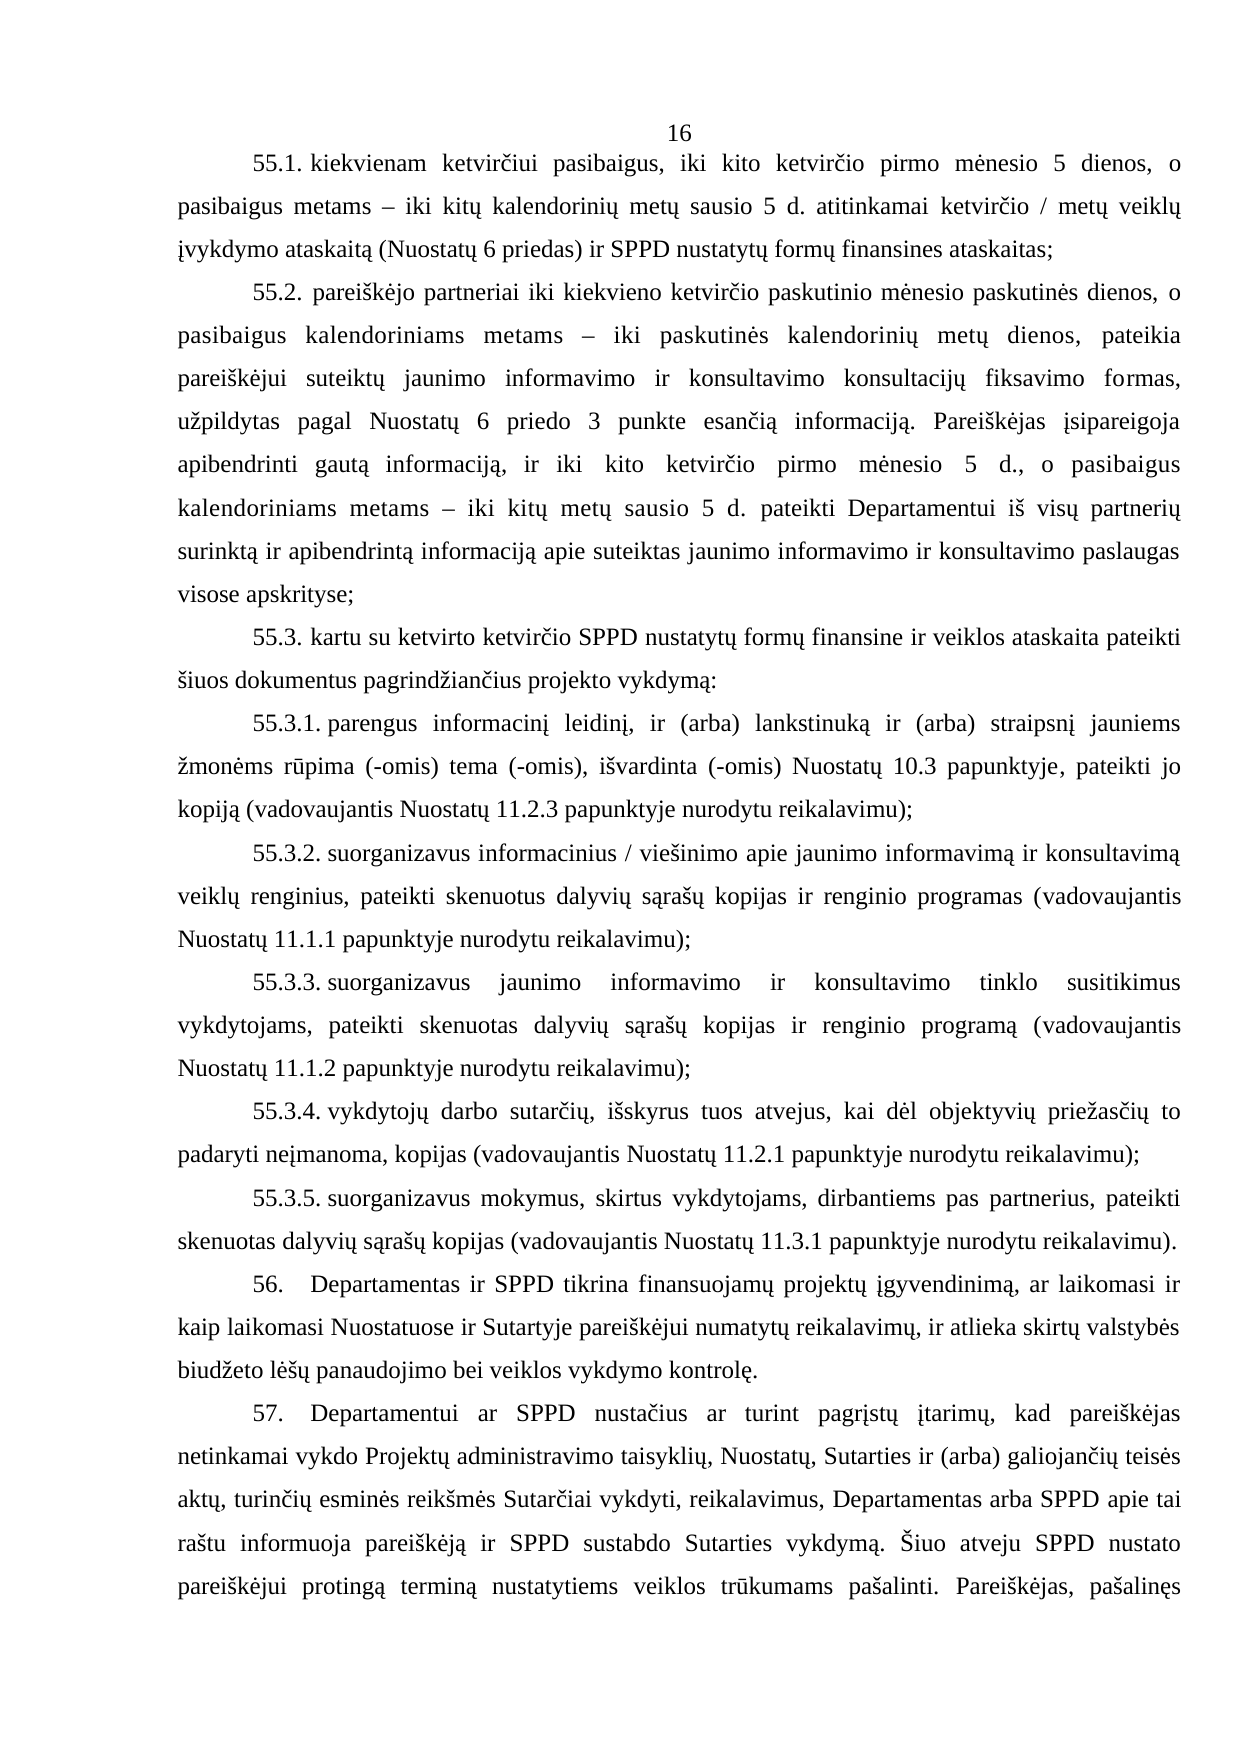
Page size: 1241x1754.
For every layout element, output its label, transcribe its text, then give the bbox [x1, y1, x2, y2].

text 55.3.4. vykdytojų darbo sutarčių, išskyrus tuos atvejus, kai dėl objektyvių priežasčių to padaryti neįmanoma, kopijas (vadovaujantis Nuostatų 11.2.1 papunktyje nurodytu reikalavimu); [177, 1096, 1181, 1168]
text 57. Departamentui ar SPPD nustačius ar turint pagrįstų įtarimų, kad pareiškėjas netinkamai vykdo Projektų administravimo taisyklių, Nuostatų, Sutarties ir (arba) galiojančių teisės aktų, turinčių esminės reikšmės Sutarčiai vykdyti, reikalavimus, Departamentas arba SPPD apie tai raštu informuoja pareiškėją ir SPPD sustabdo Sutarties vykdymą. Šiuo atveju SPPD nustato pareiškėjui protingą terminą nustatytiems veiklos trūkumams pašalinti. Pareiškėjas, pašalinęs [177, 1398, 1181, 1599]
text 55.3.5. suorganizavus mokymus, skirtus vykdytojams, dirbantiems pas partnerius, pateikti skenuotas dalyvių sąrašų kopijas (vadovaujantis Nuostatų 11.3.1 papunktyje nurodytu reikalavimu). [177, 1183, 1181, 1254]
text 56. Departamentas ir SPPD tikrina finansuojamų projektų įgyvendinimą, ar laikomasi ir kaip laikomasi Nuostatuose ir Sutartyje pareiškėjui numatytų reikalavimų, ir atlieka skirtų valstybės biudžeto lėšų panaudojimo bei veiklos vykdymo kontrolę. [177, 1269, 1181, 1384]
text 55.3. kartu su ketvirto ketvirčio SPPD nustatytų formų finansine ir veiklos ataskaita pateikti šiuos dokumentus pagrindžiančius projekto vykdymą: [177, 622, 1181, 694]
text 55.3.3. suorganizavus jaunimo informavimo ir konsultavimo tinklo susitikimus vykdytojams, pateikti skenuotas dalyvių sąrašų kopijas ir renginio programą (vadovaujantis Nuostatų 11.1.2 papunktyje nurodytu reikalavimu); [177, 967, 1181, 1082]
text 55.3.2. suorganizavus informacinius / viešinimo apie jaunimo informavimą ir konsultavimą veiklų renginius, pateikti skenuotus dalyvių sąrašų kopijas ir renginio programas (vadovaujantis Nuostatų 11.1.1 papunktyje nurodytu reikalavimu); [177, 838, 1181, 953]
text 55.3.1. parengus informacinį leidinį, ir (arba) lankstinuką ir (arba) straipsnį jauniems žmonėms rūpima (-omis) tema (-omis), išvardinta (-omis) Nuostatų 10.3 papunktyje, pateikti jo kopiją (vadovaujantis Nuostatų 11.2.3 papunktyje nurodytu reikalavimu); [177, 708, 1181, 823]
text 55.1. kiekvienam ketvirčiui pasibaigus, iki kito ketvirčio pirmo mėnesio 5 dienos, o pasibaigus metams – iki kitų kalendorinių metų sausio 5 d. atitinkamai ketvirčio / metų veiklų įvykdymo ataskaitą (Nuostatų 6 priedas) ir SPPD nustatytų formų finansines ataskaitas; [177, 148, 1181, 263]
text 55.2. pareiškėjo partneriai iki kiekvieno ketvirčio paskutinio mėnesio paskutinės dienos, o pasibaigus kalendoriniams metams – iki paskutinės kalendorinių metų dienos, pateikia pareiškėjui suteiktų jaunimo informavimo ir konsultavimo konsultacijų fiksavimo formas, užpildytas pagal Nuostatų 6 priedo 3 punkte esančią informaciją. Pareiškėjas įsipareigoja apibendrinti gautą informaciją, ir iki kito ketvirčio pirmo mėnesio 5 d., o pasibaigus kalendoriniams metams – iki kitų metų sausio 5 d. pateikti Departamentui iš visų partnerių surinktą ir apibendrintą informaciją apie suteiktas jaunimo informavimo ir konsultavimo paslaugas visose apskrityse; [177, 277, 1181, 608]
